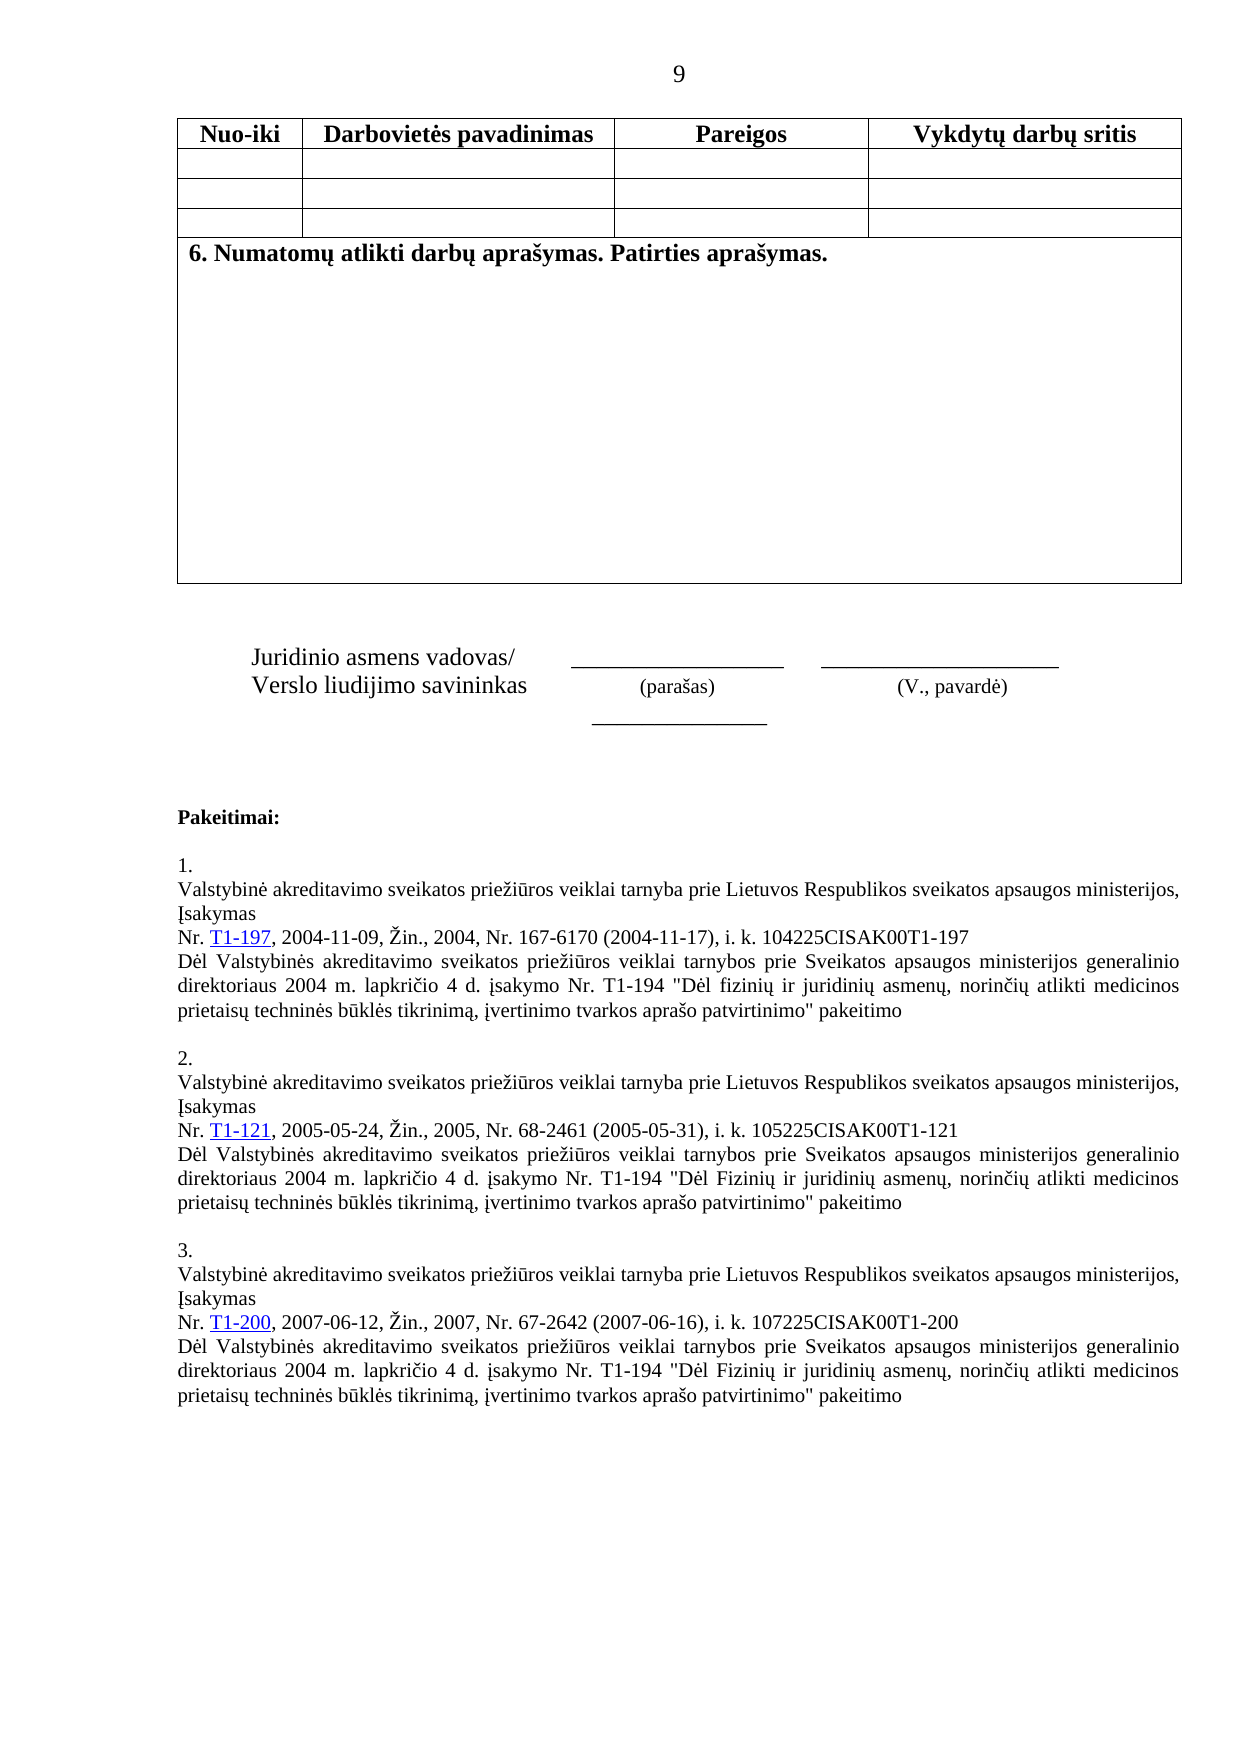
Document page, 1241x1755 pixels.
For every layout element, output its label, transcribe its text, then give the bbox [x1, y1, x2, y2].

table_cell [615, 149, 868, 178]
table_cell Vykdytų darbų sritis [869, 119, 1181, 148]
text Dėl Valstybinės akreditavimo sveikatos priežiūros veiklai tarnybos prie Sveikatos apsaugos ministerijos generalinio direktoriaus 2004 m. lapkričio 4 d. įsakymo Nr. T1-194 "Dėl fizinių ir juridinių asmenų, norinčių atlikti medicinos prietaisų techninės būklės tikrinimą, įvertinimo tvarkos aprašo patvirtinimo" pakeitimo [177, 949, 1181, 1022]
text Verslo liudijimo savininkas (parašas) (V., pavardė) [177, 671, 1181, 699]
table_cell [615, 179, 868, 207]
table_cell [869, 179, 1181, 207]
text Pakeitimai: [177, 805, 1181, 829]
table_cell [869, 209, 1181, 237]
text 1. [177, 853, 1181, 877]
text 3. [177, 1238, 1181, 1262]
table_cell Nuo-iki [178, 119, 302, 148]
text Dėl Valstybinės akreditavimo sveikatos priežiūros veiklai tarnybos prie Sveikatos apsaugos ministerijos generalinio direktoriaus 2004 m. lapkričio 4 d. įsakymo Nr. T1-194 "Dėl Fizinių ir juridinių asmenų, norinčių atlikti medicinos prietaisų techninės būklės tikrinimą, įvertinimo tvarkos aprašo patvirtinimo" pakeitimo [177, 1334, 1181, 1407]
table_cell [303, 209, 614, 237]
table_cell [303, 149, 614, 178]
table_cell Pareigos [615, 119, 868, 148]
table_cell [869, 149, 1181, 178]
table_cell [178, 209, 302, 237]
text Valstybinė akreditavimo sveikatos priežiūros veiklai tarnyba prie Lietuvos Respublikos sveikatos apsaugos ministerijos, Įsakymas [177, 1262, 1181, 1310]
text Nr. T1-121, 2005-05-24, Žin., 2005, Nr. 68-2461 (2005-05-31), i. k. 105225CISAK00T1-121 [177, 1118, 1181, 1142]
text Juridinio asmens vadovas/ _________________ ___________________ [177, 642, 1181, 671]
text 2. [177, 1046, 1181, 1070]
text Dėl Valstybinės akreditavimo sveikatos priežiūros veiklai tarnybos prie Sveikatos apsaugos ministerijos generalinio direktoriaus 2004 m. lapkričio 4 d. įsakymo Nr. T1-194 "Dėl Fizinių ir juridinių asmenų, norinčių atlikti medicinos prietaisų techninės būklės tikrinimą, įvertinimo tvarkos aprašo patvirtinimo" pakeitimo [177, 1142, 1181, 1214]
table_cell [178, 149, 302, 178]
table_cell [615, 209, 868, 237]
text Valstybinė akreditavimo sveikatos priežiūros veiklai tarnyba prie Lietuvos Respublikos sveikatos apsaugos ministerijos, Įsakymas [177, 877, 1181, 925]
table_cell [303, 179, 614, 207]
text Nr. T1-200, 2007-06-12, Žin., 2007, Nr. 67-2642 (2007-06-16), i. k. 107225CISAK00T1-200 [177, 1310, 1181, 1334]
text Valstybinė akreditavimo sveikatos priežiūros veiklai tarnyba prie Lietuvos Respublikos sveikatos apsaugos ministerijos, Įsakymas [177, 1070, 1181, 1118]
table_cell [178, 179, 302, 207]
table_cell 6. Numatomų atlikti darbų aprašymas. Patirties aprašymas. [178, 238, 1181, 583]
text Nr. T1-197, 2004-11-09, Žin., 2004, Nr. 167-6170 (2004-11-17), i. k. 104225CISAK00T1-197 [177, 925, 1181, 949]
table_cell Darbovietės pavadinimas [303, 119, 614, 148]
text ______________ [177, 699, 1181, 728]
